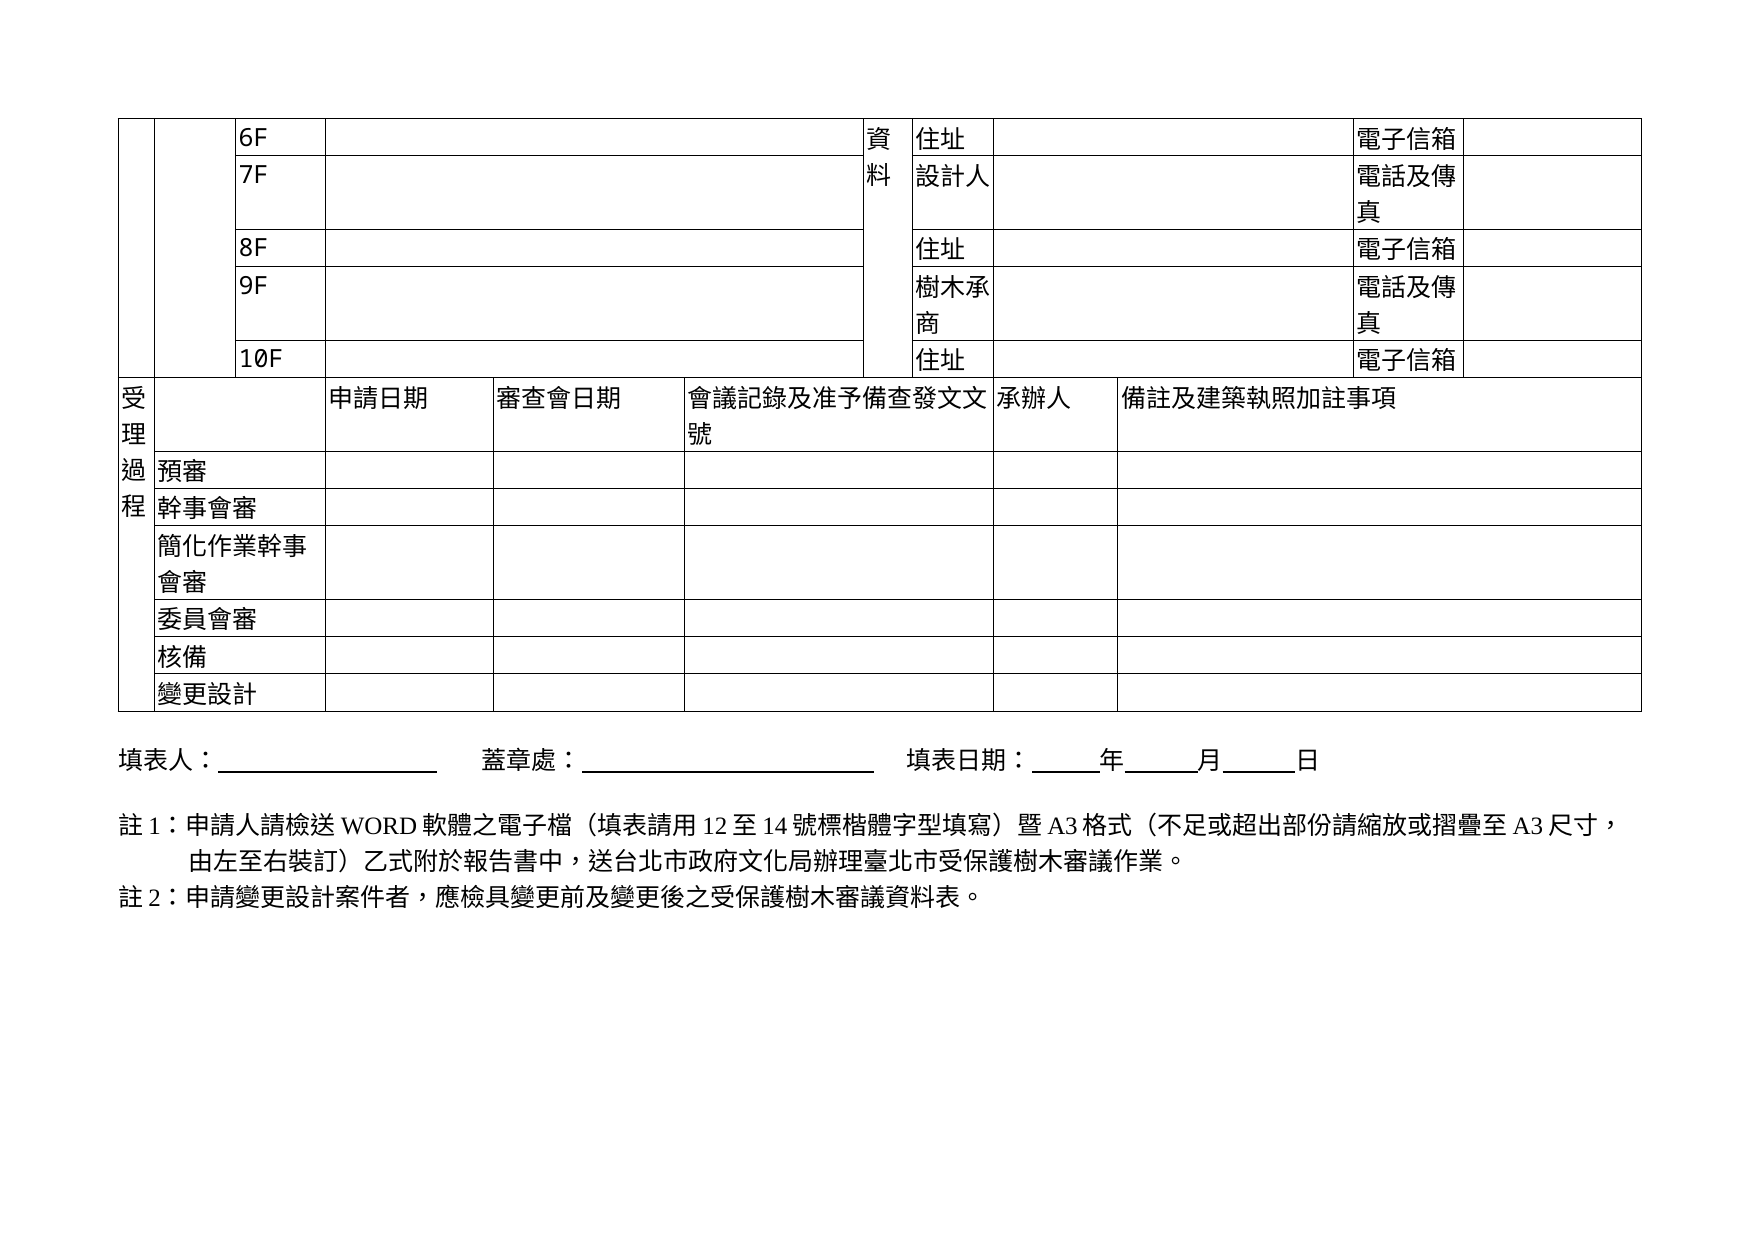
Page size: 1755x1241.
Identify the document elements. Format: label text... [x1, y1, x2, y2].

table_cell [1464, 119, 1641, 155]
table_cell 會議記錄及准予備查發文文號 [685, 378, 993, 451]
text 填表人： 蓋章處： 填表日期： 年 月 日 [118, 740, 1636, 777]
table_cell [994, 600, 1117, 636]
table_cell [994, 489, 1117, 525]
table_cell 簡化作業幹事會審 [155, 526, 325, 599]
table_cell 受理過程 [119, 378, 154, 711]
table_cell [326, 637, 493, 673]
table_cell [1464, 341, 1641, 377]
table_cell [994, 637, 1117, 673]
table_cell 樹木承商 [913, 267, 993, 340]
table_cell [1464, 230, 1641, 266]
table_cell [1118, 600, 1641, 636]
table_cell [1118, 452, 1641, 488]
table_cell [1118, 674, 1641, 711]
table_cell [326, 526, 493, 599]
table_cell 電話及傳真 [1354, 267, 1463, 340]
table_cell [685, 489, 993, 525]
table_cell [326, 230, 863, 266]
table_cell 電子信箱 [1354, 119, 1463, 155]
table_cell [994, 452, 1117, 488]
table_cell [994, 156, 1353, 229]
table_cell [685, 637, 993, 673]
table_cell [155, 378, 325, 451]
table_cell [494, 637, 684, 673]
table_cell [494, 600, 684, 636]
table_cell 預審 [155, 452, 325, 488]
table_cell 核備 [155, 637, 325, 673]
table_cell 9F [236, 267, 325, 340]
table_cell [994, 267, 1353, 340]
table_cell 申請日期 [326, 378, 493, 451]
table_cell [994, 230, 1353, 266]
table_cell 審查會日期 [494, 378, 684, 451]
table_cell 設計人 [913, 156, 993, 229]
table_cell 6F [236, 119, 325, 155]
table_cell [494, 526, 684, 599]
table_cell 電話及傳真 [1354, 156, 1463, 229]
table_cell 住址 [913, 341, 993, 377]
table_cell [685, 452, 993, 488]
table_cell [685, 600, 993, 636]
table_cell [326, 119, 863, 155]
table_cell 變更設計 [155, 674, 325, 711]
table_cell [119, 119, 154, 377]
table_cell 備註及建築執照加註事項 [1118, 378, 1641, 451]
table_cell [685, 526, 993, 599]
table_cell [1118, 526, 1641, 599]
table_cell 承辦人 [994, 378, 1117, 451]
table_cell [994, 119, 1353, 155]
table_cell [1464, 156, 1641, 229]
table_cell [994, 674, 1117, 711]
table_cell [326, 341, 863, 377]
table_cell [494, 489, 684, 525]
table_cell [326, 600, 493, 636]
table_cell 7F [236, 156, 325, 229]
table_cell [155, 119, 235, 377]
table_cell [326, 674, 493, 711]
table_cell [326, 156, 863, 229]
table_cell [494, 674, 684, 711]
table_cell 8F [236, 230, 325, 266]
table_cell 住址 [913, 119, 993, 155]
table_cell 幹事會審 [155, 489, 325, 525]
table_cell 住址 [913, 230, 993, 266]
table_cell [994, 341, 1353, 377]
table_cell [1118, 489, 1641, 525]
table_cell [1464, 267, 1641, 340]
table_cell [326, 452, 493, 488]
table_cell 資料 [864, 119, 912, 377]
table_cell 委員會審 [155, 600, 325, 636]
text 註2：申請變更設計案件者，應檢具變更前及變更後之受保護樹木審議資料表。 [118, 878, 1636, 914]
text 註1：申請人請檢送WORD軟體之電子檔（填表請用12至14號標楷體字型填寫）暨A3格式（不足或超出部份請縮放或摺疊至A3尺寸，由左至右裝訂）乙式附於報告書中，送台北市政府文化局辦理臺北市受保護樹木審議作業。 [118, 805, 1636, 878]
table_cell [994, 526, 1117, 599]
table_cell [685, 674, 993, 711]
table_cell [326, 489, 493, 525]
table_cell 10F [236, 341, 325, 377]
table_cell 電子信箱 [1354, 230, 1463, 266]
table_cell 電子信箱 [1354, 341, 1463, 377]
table_cell [1118, 637, 1641, 673]
table_cell [494, 452, 684, 488]
table_cell [326, 267, 863, 340]
